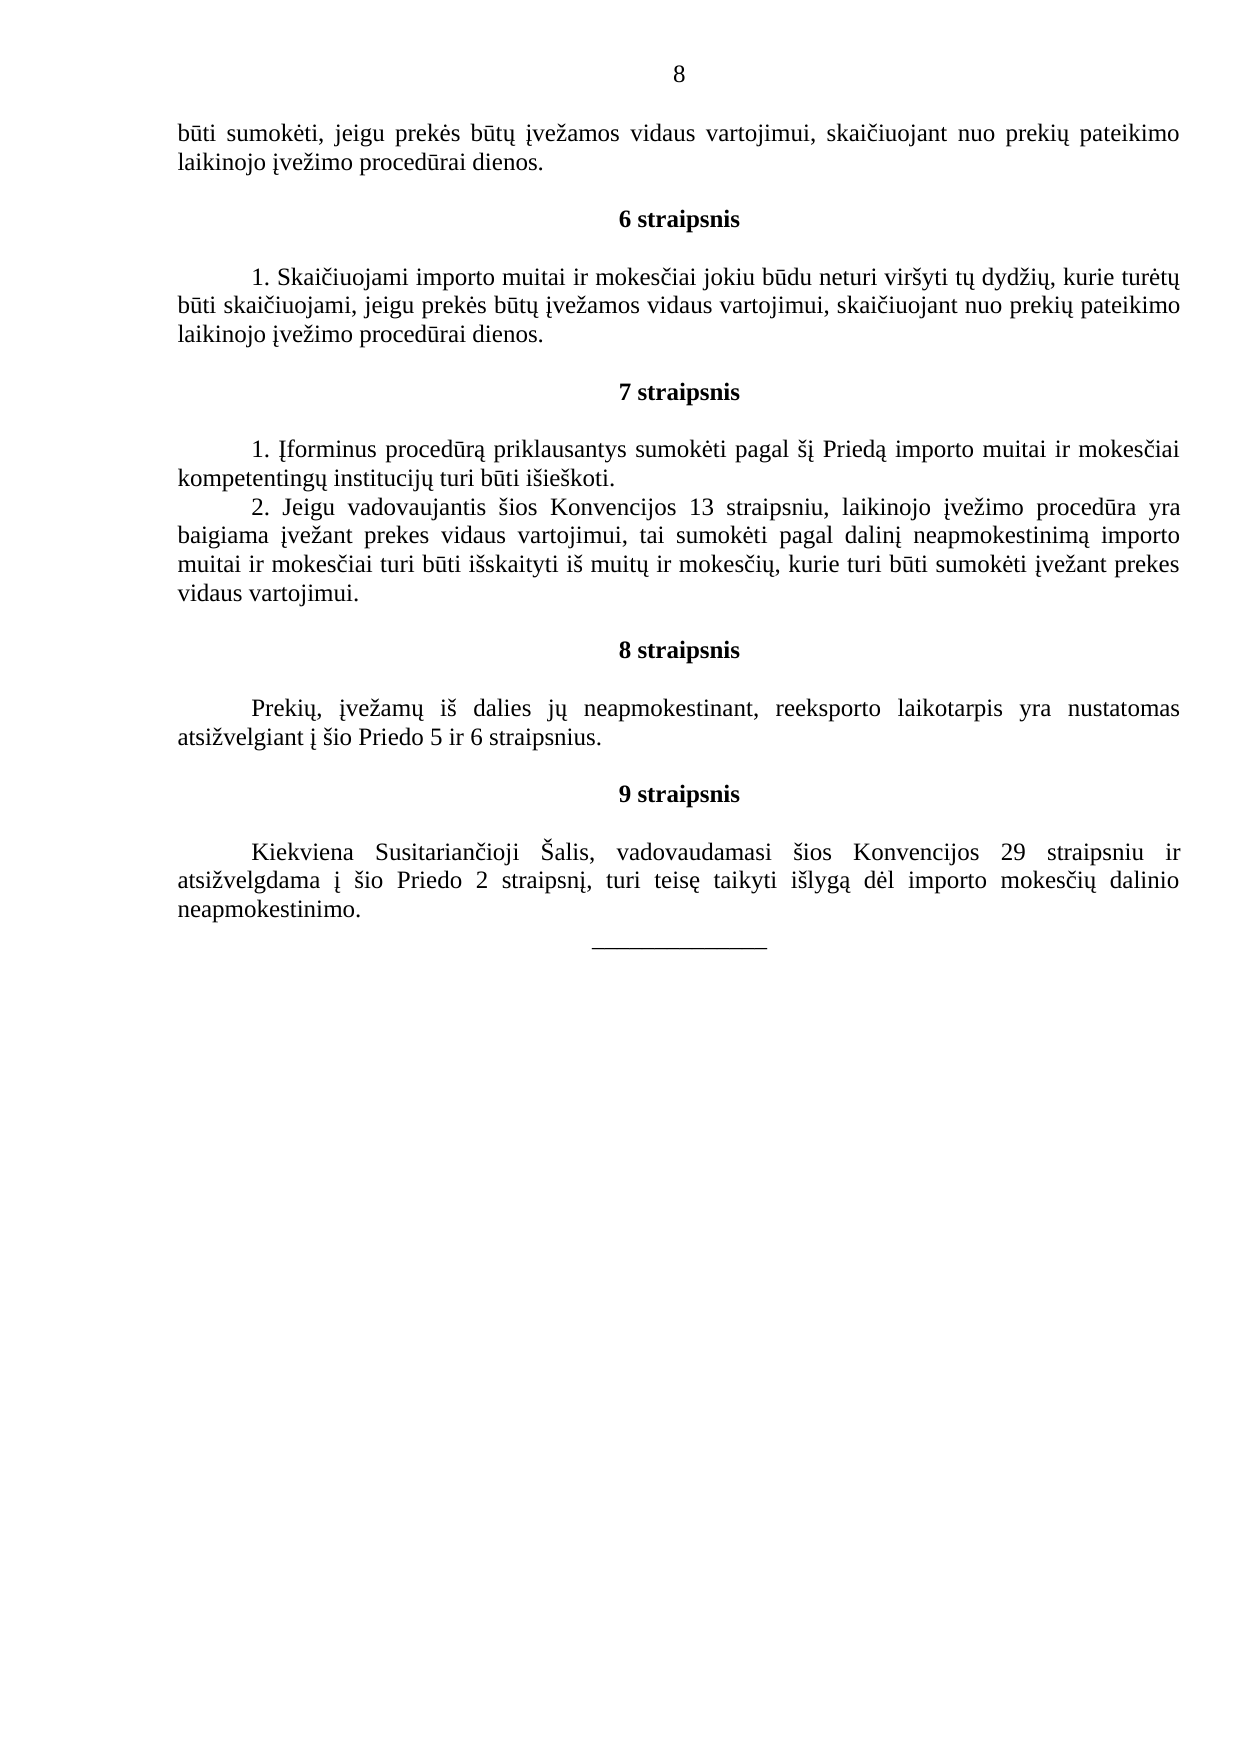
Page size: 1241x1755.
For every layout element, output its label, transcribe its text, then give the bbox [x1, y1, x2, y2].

text būti sumokėti, jeigu prekės būtų įvežamos vidaus vartojimui, skaičiuojant nuo prekių pateikimo laikinojo įvežimo procedūrai dienos. [177, 118, 1181, 176]
text Kiekviena Susitariančioji Šalis, vadovaudamasi šios Konvencijos 29 straipsniu ir atsižvelgdama į šio Priedo 2 straipsnį, turi teisę taikyti išlygą dėl importo mokesčių dalinio neapmokestinimo. [177, 837, 1181, 923]
text Prekių, įvežamų iš dalies jų neapmokestinant, reeksporto laikotarpis yra nustatomas atsižvelgiant į šio Priedo 5 ir 6 straipsnius. [177, 693, 1181, 751]
text 8 straipsnis [177, 636, 1181, 664]
text 7 straipsnis [177, 377, 1181, 406]
text ______________ [177, 923, 1181, 952]
text 6 straipsnis [177, 204, 1181, 233]
text 2. Jeigu vadovaujantis šios Konvencijos 13 straipsniu, laikinojo įvežimo procedūra yra baigiama įvežant prekes vidaus vartojimui, tai sumokėti pagal dalinį neapmokestinimą importo muitai ir mokesčiai turi būti išskaityti iš muitų ir mokesčių, kurie turi būti sumokėti įvežant prekes vidaus vartojimui. [177, 492, 1181, 607]
text 9 straipsnis [177, 779, 1181, 808]
text 1. Skaičiuojami importo muitai ir mokesčiai jokiu būdu neturi viršyti tų dydžių, kurie turėtų būti skaičiuojami, jeigu prekės būtų įvežamos vidaus vartojimui, skaičiuojant nuo prekių pateikimo laikinojo įvežimo procedūrai dienos. [177, 262, 1181, 348]
text 1. Įforminus procedūrą priklausantys sumokėti pagal šį Priedą importo muitai ir mokesčiai kompetentingų institucijų turi būti išieškoti. [177, 434, 1181, 492]
